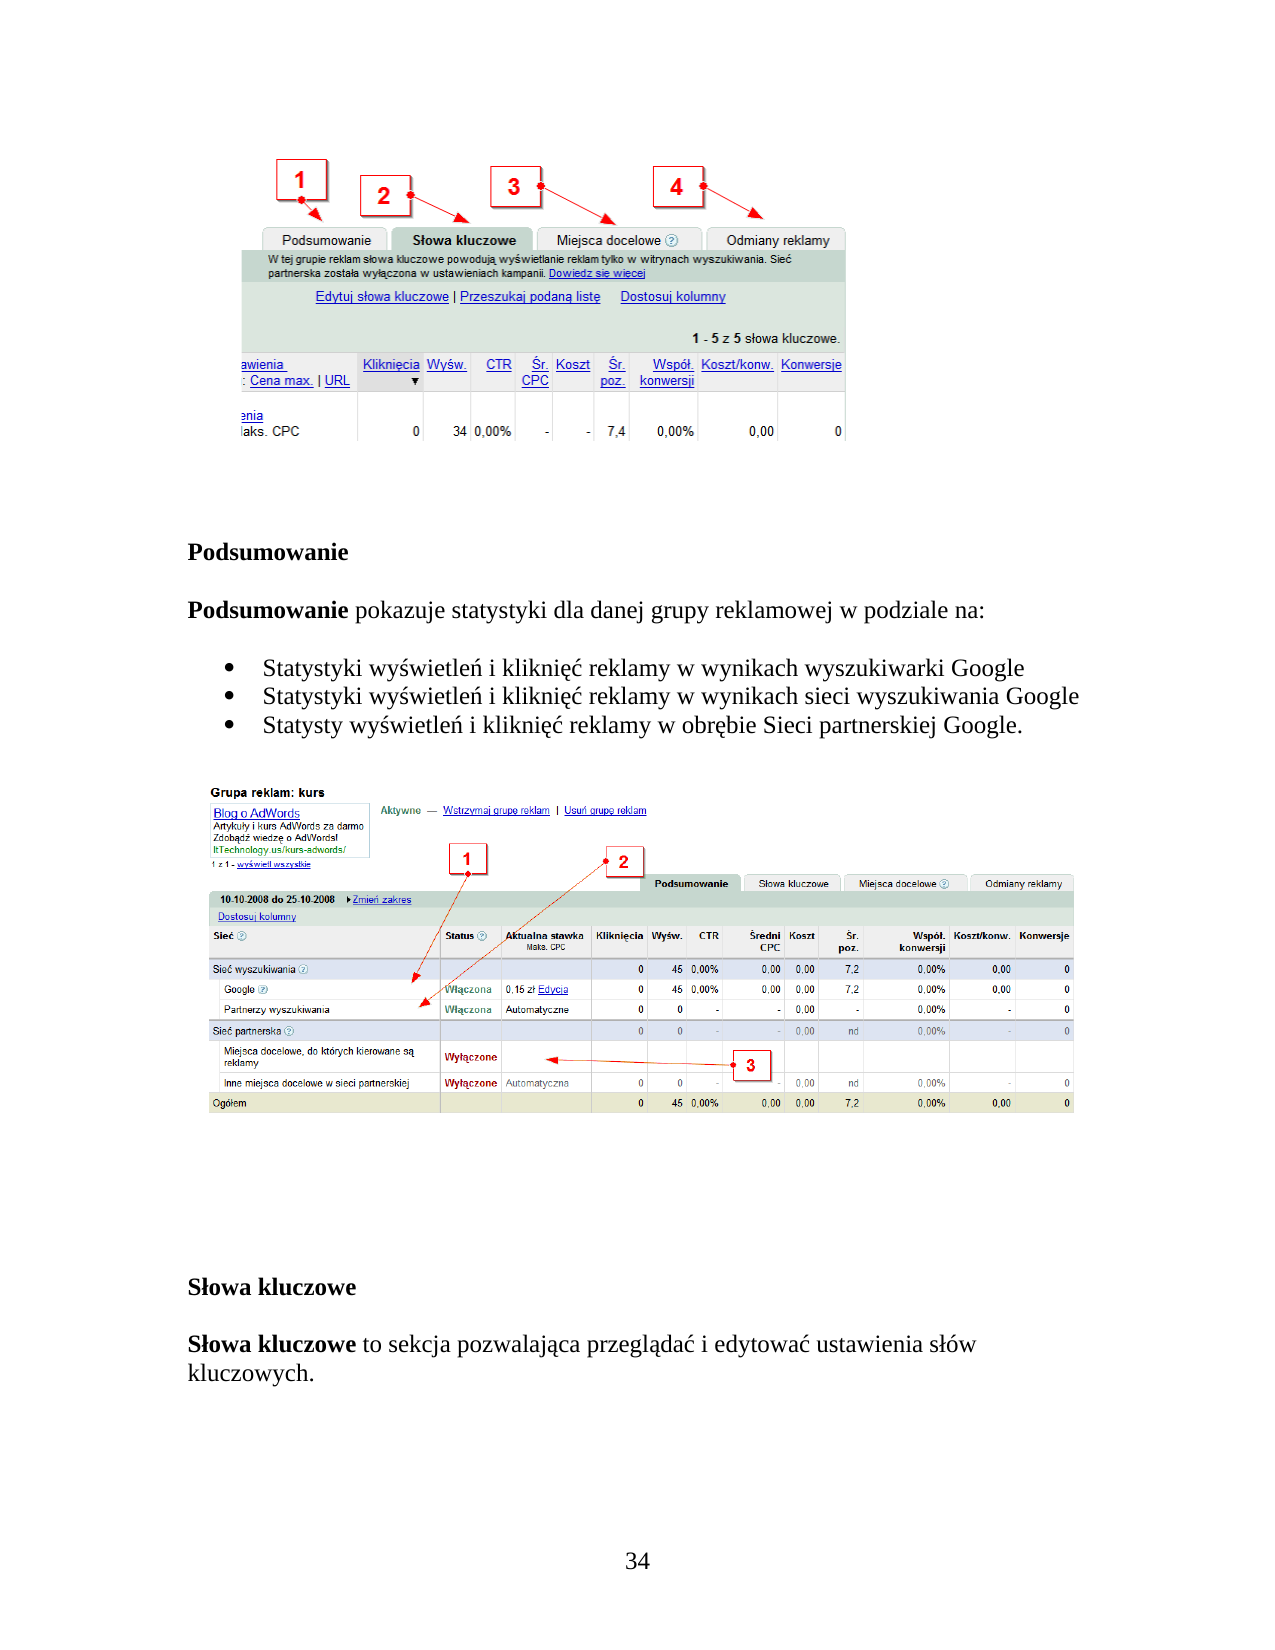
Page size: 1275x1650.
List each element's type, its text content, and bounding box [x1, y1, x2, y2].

text Słowa kluczowe [187, 1272, 1087, 1300]
picture [241, 159, 865, 441]
picture [204, 777, 1080, 1118]
list Statysty wyświetleń i kliknięć reklamy w obrębie Sieci partnerskiej Google. [225, 710, 1087, 739]
list Statystyki wyświetleń i kliknięć reklamy w wynikach wyszukiwarki Google [225, 653, 1087, 681]
text Podsumowanie pokazuje statystyki dla danej grupy reklamowej w podziale na: [187, 595, 1087, 623]
text Słowa kluczowe to sekcja pozwalająca przeglądać i edytować ustawienia słów kluczowych. [187, 1329, 1087, 1387]
list Statystyki wyświetleń i kliknięć reklamy w wynikach sieci wyszukiwania Google [225, 681, 1087, 710]
text Podsumowanie [187, 537, 1087, 566]
